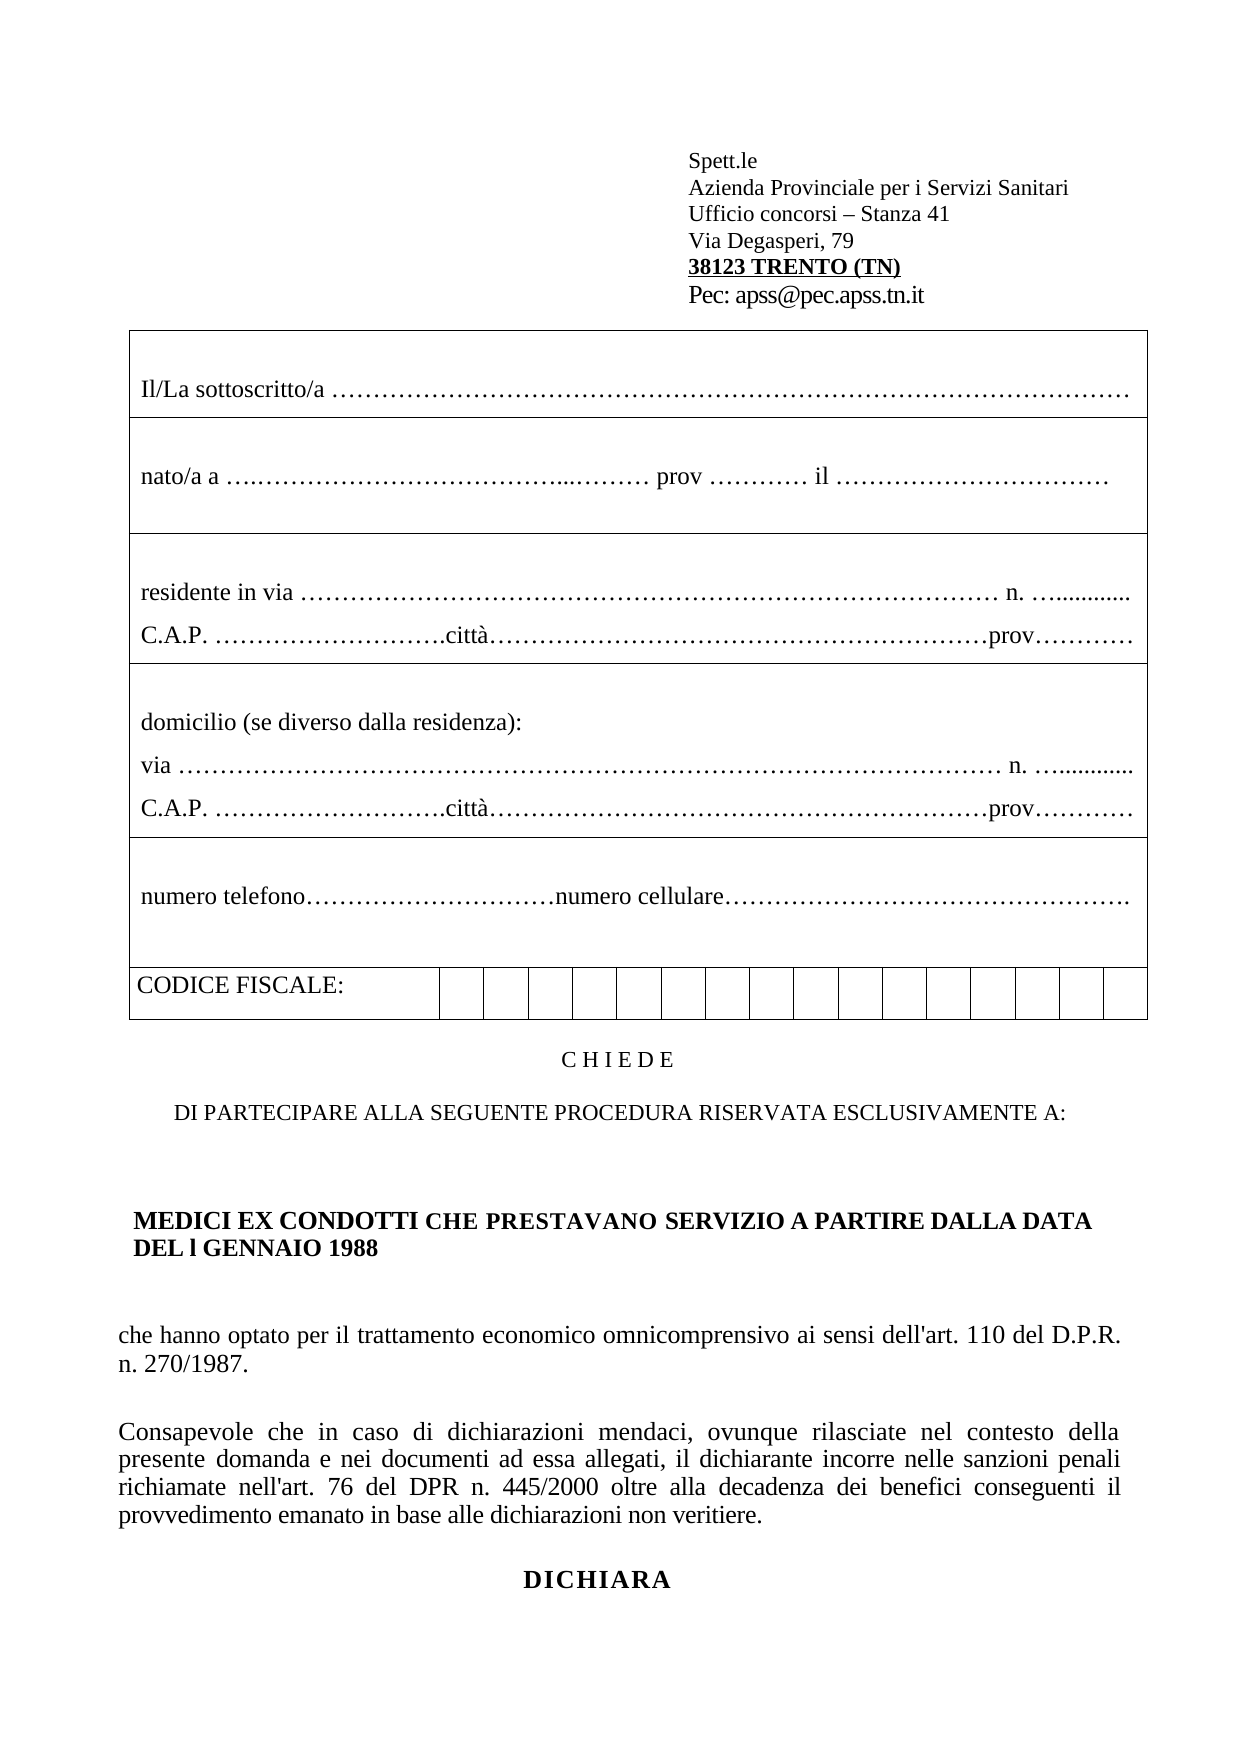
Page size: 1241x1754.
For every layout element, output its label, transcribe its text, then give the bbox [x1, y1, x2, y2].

table_cell [1060, 968, 1103, 1018]
table_cell [750, 968, 793, 1018]
text Azienda Provinciale per i Servizi Sanitari [688, 174, 1122, 200]
text Ufficio concorsi – Stanza 41 [688, 200, 1122, 227]
text che hanno optato per il trattamento economico omnicomprensivo ai sensi dell'art. 110 del D.P.R. n. 270/1987. [118, 1320, 1122, 1378]
table_cell residente in via ………………………………………………………………………… n. …............ C.A.P. ……………………….città……………………………………………………prov………… [130, 534, 1147, 663]
table_cell [706, 968, 749, 1018]
text Spett.le [688, 148, 1122, 174]
table_cell [971, 968, 1015, 1018]
text Pec: apss@pec.apss.tn.it [688, 279, 1122, 309]
table_cell domicilio (se diverso dalla residenza): via ……………………………………………………………………………………… n. …............ C.A.P. ……………………….città……………………………………………………prov………… [130, 664, 1147, 837]
text DI PARTECIPARE ALLA SEGUENTE PROCEDURA RISERVATA ESCLUSIVAMENTE A: [118, 1098, 1122, 1125]
table_cell [1104, 968, 1147, 1018]
text Consapevole che in caso di dichiarazioni mendaci, ovunque rilasciate nel contesto della presente domanda e nei documenti ad essa allegati, il dichiarante incorre nelle sanzioni penali richiamate nell'art. 76 del DPR n. 445/2000 oltre alla decadenza dei benefici conseguenti il provvedimento emanato in base alle dichiarazioni non veritiere. [118, 1418, 1122, 1529]
table_cell [794, 968, 838, 1018]
table_header Il/La sottoscritto/a …………………………………………………………………………………… [130, 331, 1147, 417]
text DICHIARA [523, 1568, 1122, 1593]
table_cell [617, 968, 661, 1018]
table_cell [839, 968, 882, 1018]
table_cell [883, 968, 926, 1018]
table_cell numero telefono…………………………numero cellulare…………………………………………. [130, 838, 1147, 967]
table_cell CODICE FISCALE: [130, 968, 439, 1018]
table_cell [529, 968, 572, 1018]
text C H I E D E [118, 1046, 1122, 1072]
table_cell [573, 968, 616, 1018]
table_cell [1016, 968, 1059, 1018]
table_cell [927, 968, 970, 1018]
table_cell [484, 968, 528, 1018]
text MEDICI EX CONDOTTI CHE PRESTAVANO SERVIZIO A PARTIRE DALLA DATA DEL l GENNAIO 1988 [133, 1207, 1122, 1262]
text 38123 TRENTO (TN) [688, 253, 1122, 279]
table_cell [662, 968, 705, 1018]
table_cell [440, 968, 483, 1018]
table_cell nato/a a ….………………………………...……… prov ………… il …………………………… [130, 418, 1147, 533]
text Via Degasperi, 79 [688, 227, 1122, 253]
